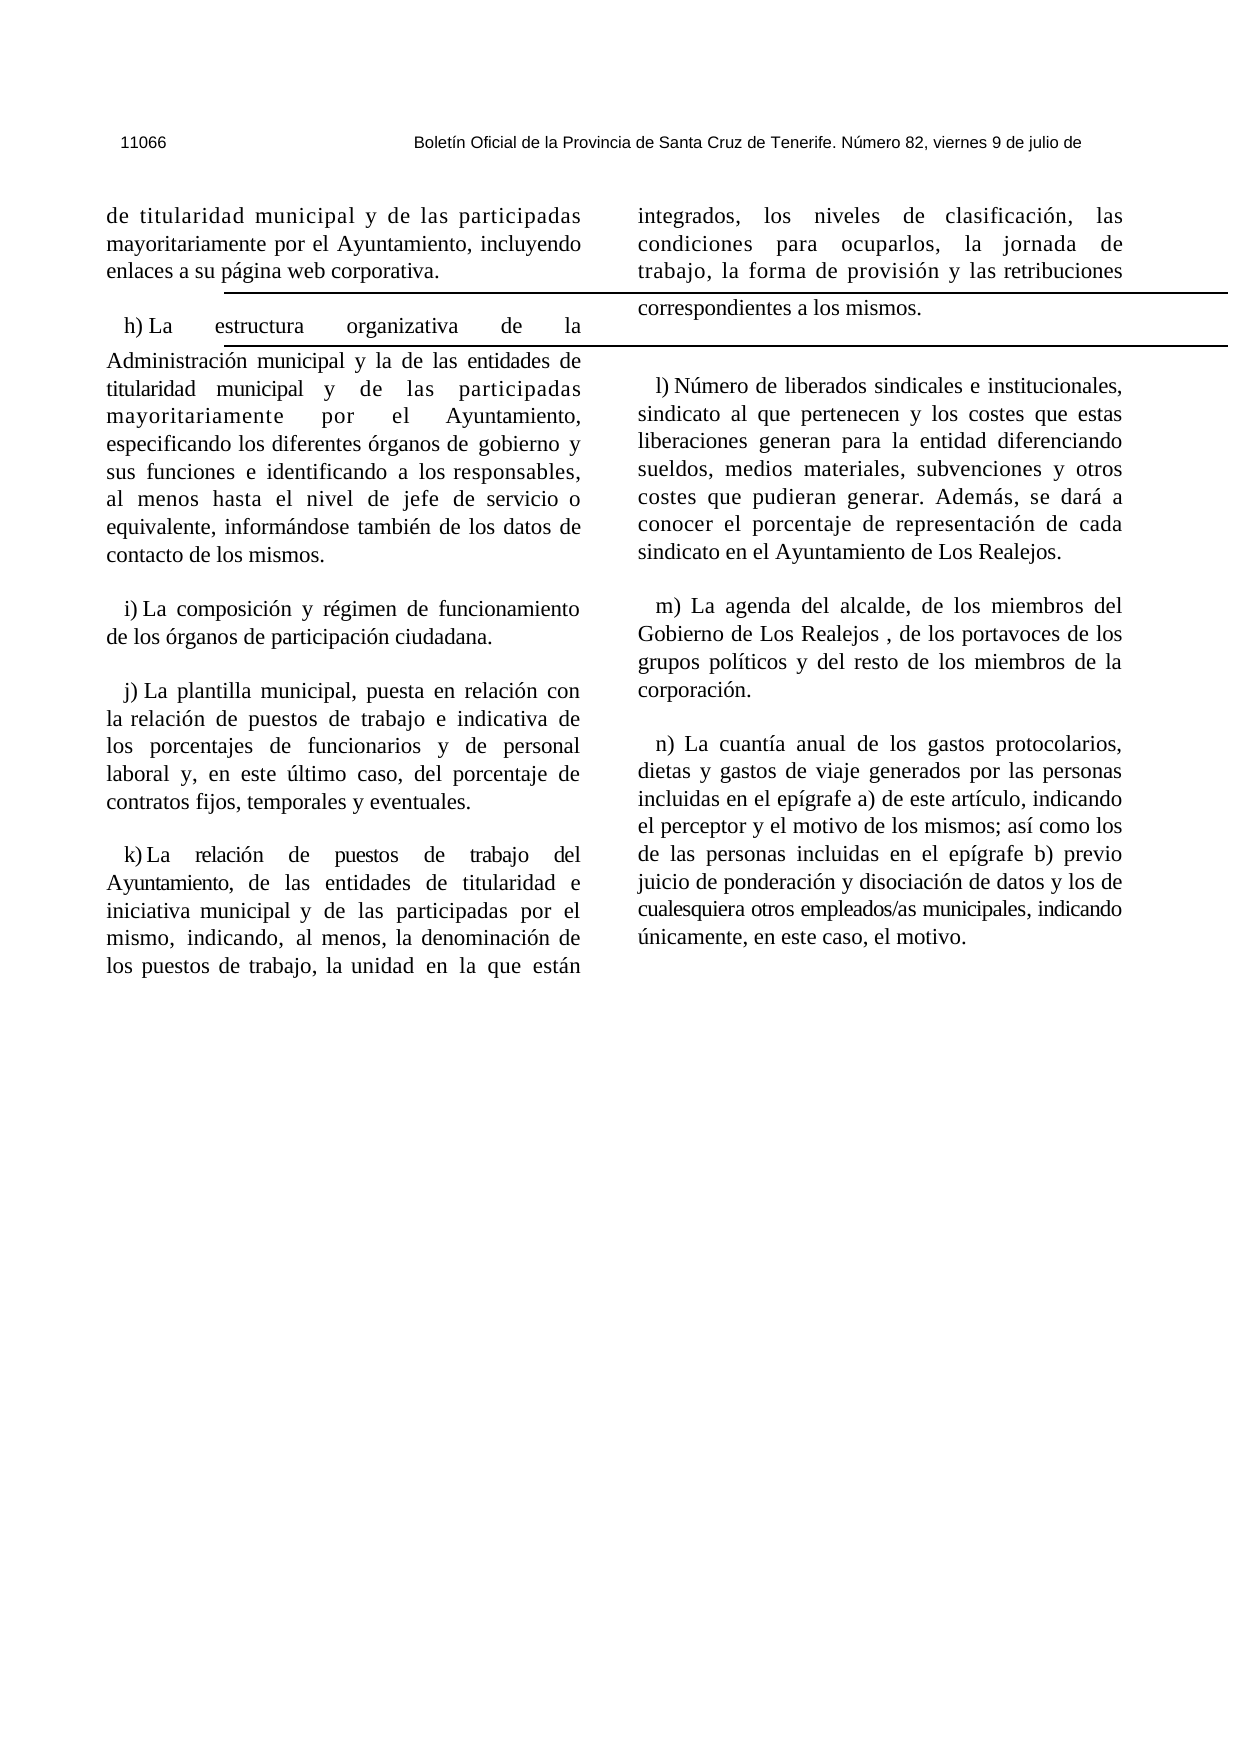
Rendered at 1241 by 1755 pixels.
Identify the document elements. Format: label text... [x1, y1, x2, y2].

list La plantilla municipal, puesta en relación con la relación de puestos de trabajo e indicativa de los porcentajes de funcionarios y de personal laboral y, en este último caso, del porcentaje de contratos fijos, temporales y eventuales. [106, 677, 580, 814]
list La relación de puestos de trabajo del Ayuntamiento, de las entidades de titularidad e iniciativa municipal y de las participadas por el mismo, indicando, al menos, la denominación de los puestos de trabajo, la unidad en la que están [106, 842, 581, 978]
list La cuantía anual de los gastos protocolarios, dietas y gastos de viaje generados por las personas incluidas en el epígrafe a) de este artículo, indicando el perceptor y el motivo de los mismos; así como los de las personas incluidas en el epígrafe b) previo juicio de ponderación y disociación de datos y los de cualesquiera otros empleados/as municipales, indicando únicamente, en este caso, el motivo. [638, 730, 1122, 949]
list La composición y régimen de funcionamiento de los órganos de participación ciudadana. [106, 594, 580, 649]
list correspondientes a los mismos. [638, 294, 1123, 321]
list La agenda del alcalde, de los miembros del Gobierno de Los Realejos , de los portavoces de los grupos políticos y del resto de los miembros de la corporación. [638, 592, 1122, 702]
list integrados, los niveles de clasificación, las condiciones para ocuparlos, la jornada de trabajo, la forma de provisión y las retribuciones [638, 202, 1123, 292]
list Número de liberados sindicales e institucionales, sindicato al que pertenecen y los costes que estas liberaciones generan para la entidad diferenciando sueldos, medios materiales, subvenciones y otros costes que pudieran generar. Además, se dará a conocer el porcentaje de representación de cada sindicato en el Ayuntamiento de Los Realejos. [638, 372, 1123, 564]
list La estructura organizativa de la Administración municipal y la de las entidades de titularidad municipal y de las participadas mayoritariamente por el Ayuntamiento, especificando los diferentes órganos de gobierno y sus funciones e identificando a los responsables, al menos hasta el nivel de jefe de servicio o equivalente, informándose también de los datos de contacto de los mismos. [106, 312, 581, 567]
text de titularidad municipal y de las participadas mayoritariamente por el Ayuntamiento, incluyendo enlaces a su página web corporativa. [106, 202, 581, 284]
